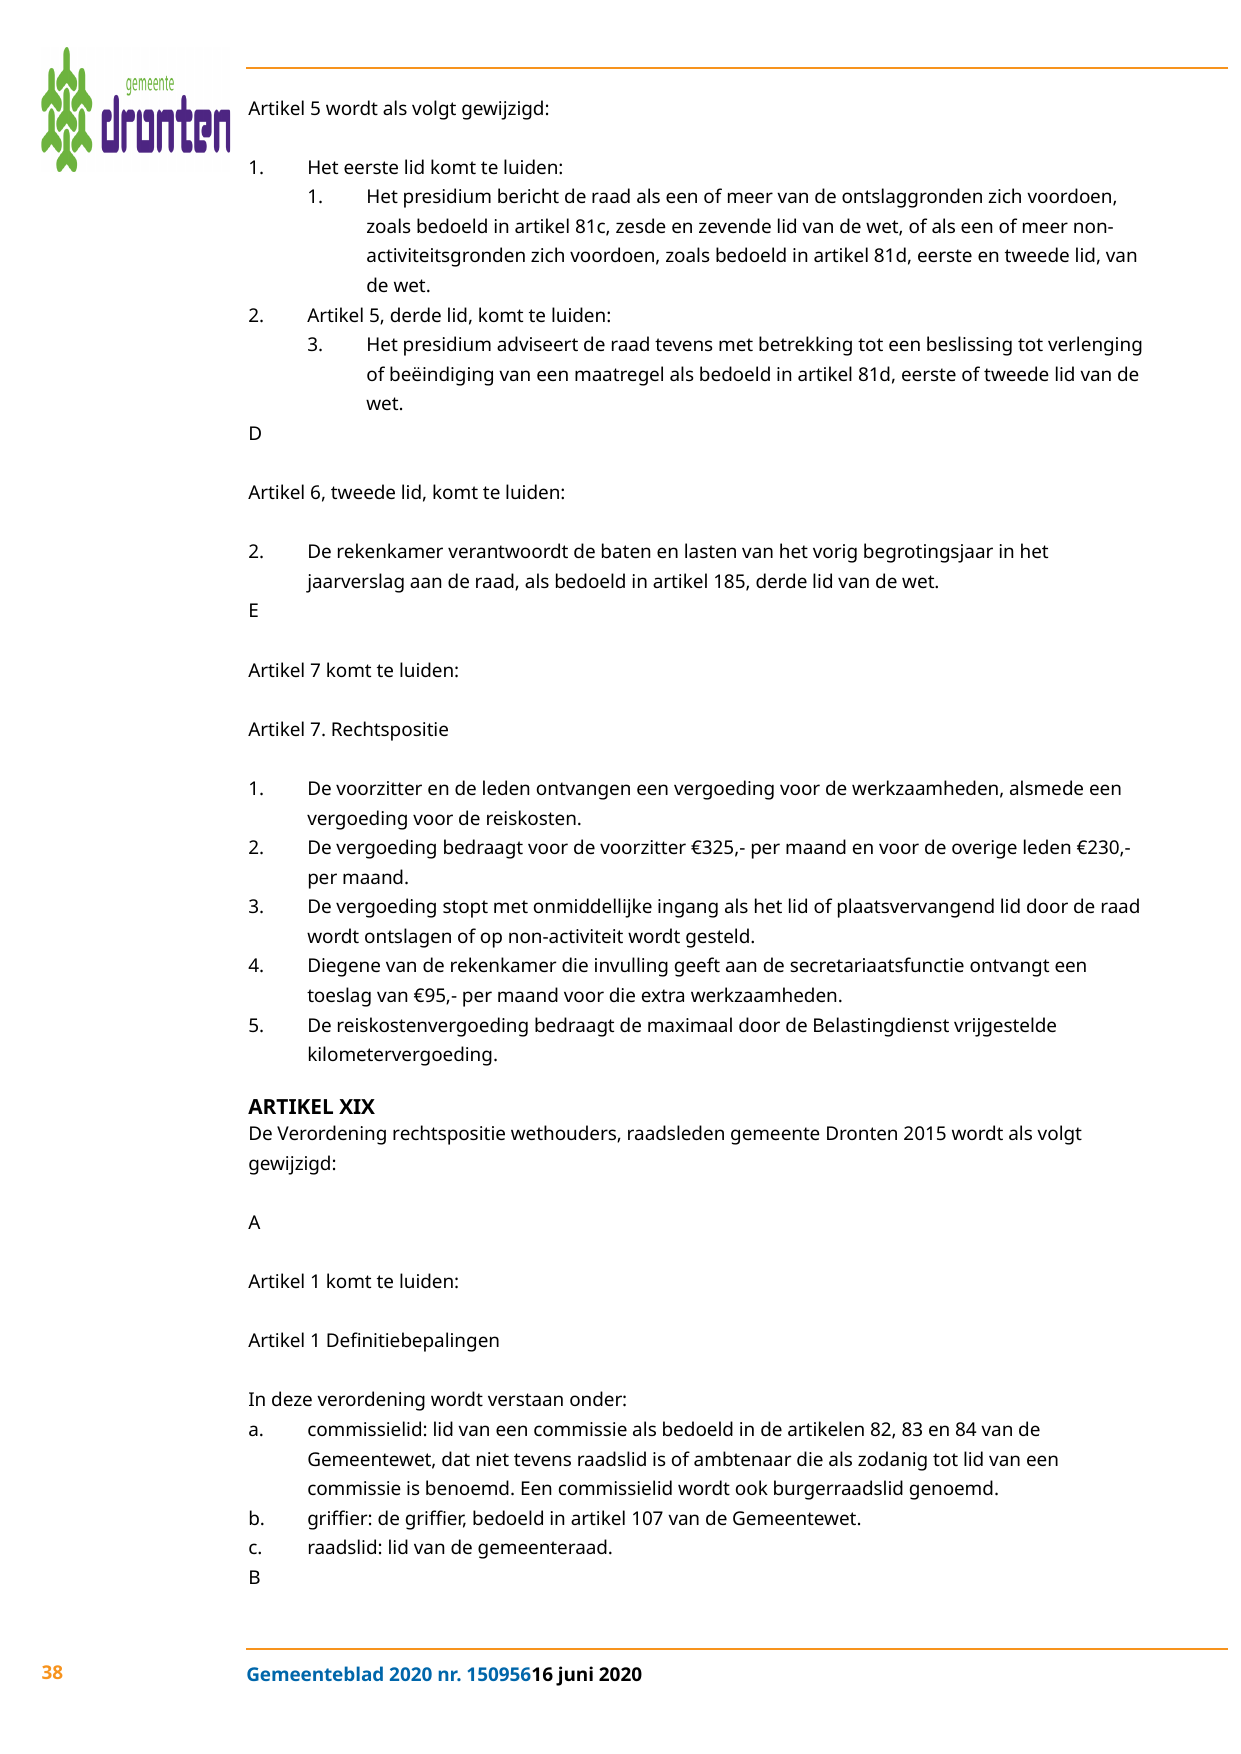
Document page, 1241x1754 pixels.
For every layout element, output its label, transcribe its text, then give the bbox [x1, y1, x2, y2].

list Artikel 5, derde lid, komt te luiden: [248, 302, 1152, 328]
text Artikel 7. Rechtspositie [248, 716, 1152, 742]
text A [248, 1209, 1152, 1235]
text D [248, 420, 1152, 446]
text Artikel 1 Definitiebepalingen [248, 1327, 1152, 1353]
list Het presidium bericht de raad als een of meer van de ontslaggronden zich voordoen, zoals bedoeld in artikel 81c, zesde en zevende lid van de wet, of als een of meer non-activiteitsgronden zich voordoen, zoals bedoeld in artikel 81d, eerste en tweede lid, van de wet. [307, 183, 1152, 298]
list De vergoeding bedraagt voor de voorzitter €325,- per maand en voor de overige leden €230,- per maand. [248, 834, 1152, 890]
text Artikel 7 komt te luiden: [248, 657, 1152, 683]
list De vergoeding stopt met onmiddellijke ingang als het lid of plaatsvervangend lid door de raad wordt ontslagen of op non-activiteit wordt gesteld. [248, 893, 1152, 949]
list Het presidium adviseert de raad tevens met betrekking tot een beslissing tot verlenging of beëindiging van een maatregel als bedoeld in artikel 81d, eerste of tweede lid van de wet. [307, 331, 1152, 416]
list Het eerste lid komt te luiden: [248, 154, 1152, 180]
text De Verordening rechtspositie wethouders, raadsleden gemeente Dronten 2015 wordt als volgt gewijzigd: [248, 1120, 1152, 1176]
list griffier: de griffier, bedoeld in artikel 107 van de Gemeentewet. [248, 1505, 1152, 1531]
text Artikel 1 komt te luiden: [248, 1268, 1152, 1294]
text ARTIKEL XIX [248, 1092, 1152, 1120]
list De rekenkamer verantwoordt de baten en lasten van het vorig begrotingsjaar in het jaarverslag aan de raad, als bedoeld in artikel 185, derde lid van de wet. [248, 538, 1152, 594]
picture [41, 47, 231, 172]
list Diegene van de rekenkamer die invulling geeft aan de secretariaatsfunctie ontvangt een toeslag van €95,- per maand voor die extra werkzaamheden. [248, 953, 1152, 1008]
text Artikel 6, tweede lid, komt te luiden: [248, 479, 1152, 505]
text B [248, 1564, 1152, 1590]
list commissielid: lid van een commissie als bedoeld in de artikelen 82, 83 en 84 van de Gemeentewet, dat niet tevens raadslid is of ambtenaar die als zodanig tot lid van een commissie is benoemd. Een commissielid wordt ook burgerraadslid genoemd. [248, 1416, 1152, 1501]
text E [248, 598, 1152, 623]
text Artikel 5 wordt als volgt gewijzigd: [248, 95, 1152, 121]
list De reiskostenvergoeding bedraagt de maximaal door de Belastingdienst vrijgestelde kilometervergoeding. [248, 1012, 1152, 1067]
text In deze verordening wordt verstaan onder: [248, 1387, 1152, 1412]
list raadslid: lid van de gemeenteraad. [248, 1534, 1152, 1560]
list De voorzitter en de leden ontvangen een vergoeding voor de werkzaamheden, alsmede een vergoeding voor de reiskosten. [248, 775, 1152, 831]
